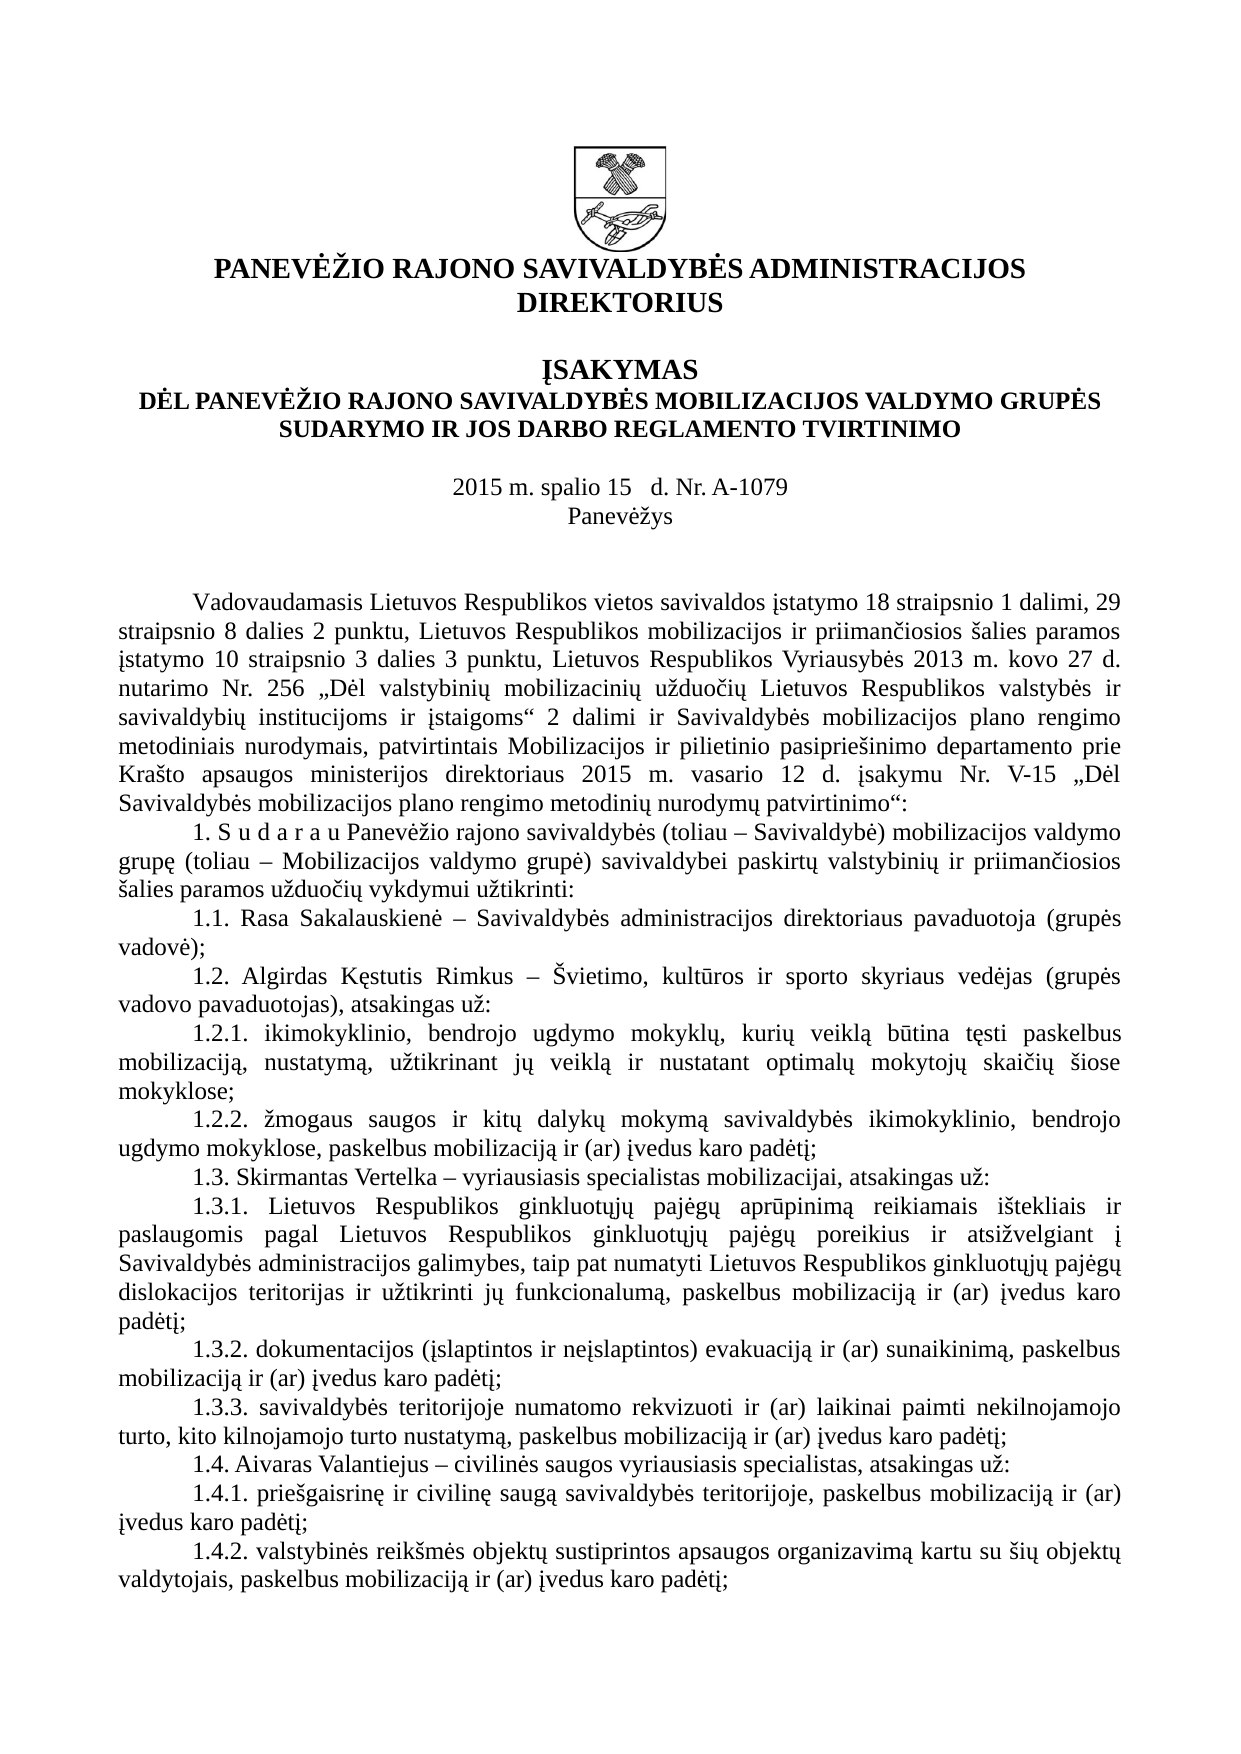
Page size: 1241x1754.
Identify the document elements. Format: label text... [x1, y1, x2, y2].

text 1.3.1. Lietuvos Respublikos ginkluotųjų pajėgų aprūpinimą reikiamais ištekliais ir paslaugomis pagal Lietuvos Respublikos ginkluotųjų pajėgų poreikius ir atsižvelgiant į Savivaldybės administracijos galimybes, taip pat numatyti Lietuvos Respublikos ginkluotųjų pajėgų dislokacijos teritorijas ir užtikrinti jų funkcionalumą, paskelbus mobilizaciją ir (ar) įvedus karo padėtį; [118, 1191, 1122, 1334]
text 1.2. Algirdas Kęstutis Rimkus – Švietimo, kultūros ir sporto skyriaus vedėjas (grupės vadovo pavaduotojas), atsakingas už: [118, 961, 1122, 1018]
text 2015 m. spalio 15 d. Nr. A-1079 [118, 472, 1122, 501]
text 1.1. Rasa Sakalauskienė – Savivaldybės administracijos direktoriaus pavaduotoja (grupės vadovė); [118, 903, 1122, 961]
text 1.3.3. savivaldybės teritorijoje numatomo rekvizuoti ir (ar) laikinai paimti nekilnojamojo turto, kito kilnojamojo turto nustatymą, paskelbus mobilizaciją ir (ar) įvedus karo padėtį; [118, 1392, 1122, 1449]
text Vadovaudamasis Lietuvos Respublikos vietos savivaldos įstatymo 18 straipsnio 1 dalimi, 29 straipsnio 8 dalies 2 punktu, Lietuvos Respublikos mobilizacijos ir priimančiosios šalies paramos įstatymo 10 straipsnio 3 dalies 3 punktu, Lietuvos Respublikos Vyriausybės 2013 m. kovo 27 d. nutarimo Nr. 256 „Dėl valstybinių mobilizacinių užduočių Lietuvos Respublikos valstybės ir savivaldybių institucijoms ir įstaigoms“ 2 dalimi ir Savivaldybės mobilizacijos plano rengimo metodiniais nurodymais, patvirtintais Mobilizacijos ir pilietinio pasipriešinimo departamento prie Krašto apsaugos ministerijos direktoriaus 2015 m. vasario 12 d. įsakymu Nr. V-15 „Dėl Savivaldybės mobilizacijos plano rengimo metodinių nurodymų patvirtinimo“: [118, 587, 1122, 817]
text DĖL PANEVĖŽIO RAJONO SAVIVALDYBĖS MOBILIZACIJOS VALDYMO GRUPĖS SUDARYMO IR JOS DARBO REGLAMENTO TVIRTINIMO [118, 386, 1122, 443]
text 1.3. Skirmantas Vertelka – vyriausiasis specialistas mobilizacijai, atsakingas už: [118, 1162, 1122, 1191]
text 1.4.2. valstybinės reikšmės objektų sustiprintos apsaugos organizavimą kartu su šių objektų valdytojais, paskelbus mobilizaciją ir (ar) įvedus karo padėtį; [118, 1536, 1122, 1593]
text Panevėžys [118, 501, 1122, 529]
text ĮSAKYMAS [118, 352, 1122, 386]
text PANEVĖŽIO RAJONO SAVIVALDYBĖS ADMINISTRACIJOS DIREKTORIUS [118, 252, 1122, 319]
text 1.2.1. ikimokyklinio, bendrojo ugdymo mokyklų, kurių veiklą būtina tęsti paskelbus mobilizaciją, nustatymą, užtikrinant jų veiklą ir nustatant optimalų mokytojų skaičių šiose mokyklose; [118, 1018, 1122, 1104]
text 1.4. Aivaras Valantiejus – civilinės saugos vyriausiasis specialistas, atsakingas už: [118, 1449, 1122, 1478]
text 1.4.1. priešgaisrinę ir civilinę saugą savivaldybės teritorijoje, paskelbus mobilizaciją ir (ar) įvedus karo padėtį; [118, 1478, 1122, 1536]
text 1.3.2. dokumentacijos (įslaptintos ir neįslaptintos) evakuaciją ir (ar) sunaikinimą, paskelbus mobilizaciją ir (ar) įvedus karo padėtį; [118, 1334, 1122, 1392]
text 1.2.2. žmogaus saugos ir kitų dalykų mokymą savivaldybės ikimokyklinio, bendrojo ugdymo mokyklose, paskelbus mobilizaciją ir (ar) įvedus karo padėtį; [118, 1104, 1122, 1162]
text 1. S u d a r a u Panevėžio rajono savivaldybės (toliau – Savivaldybė) mobilizacijos valdymo grupę (toliau – Mobilizacijos valdymo grupė) savivaldybei paskirtų valstybinių ir priimančiosios šalies paramos užduočių vykdymui užtikrinti: [118, 817, 1122, 903]
